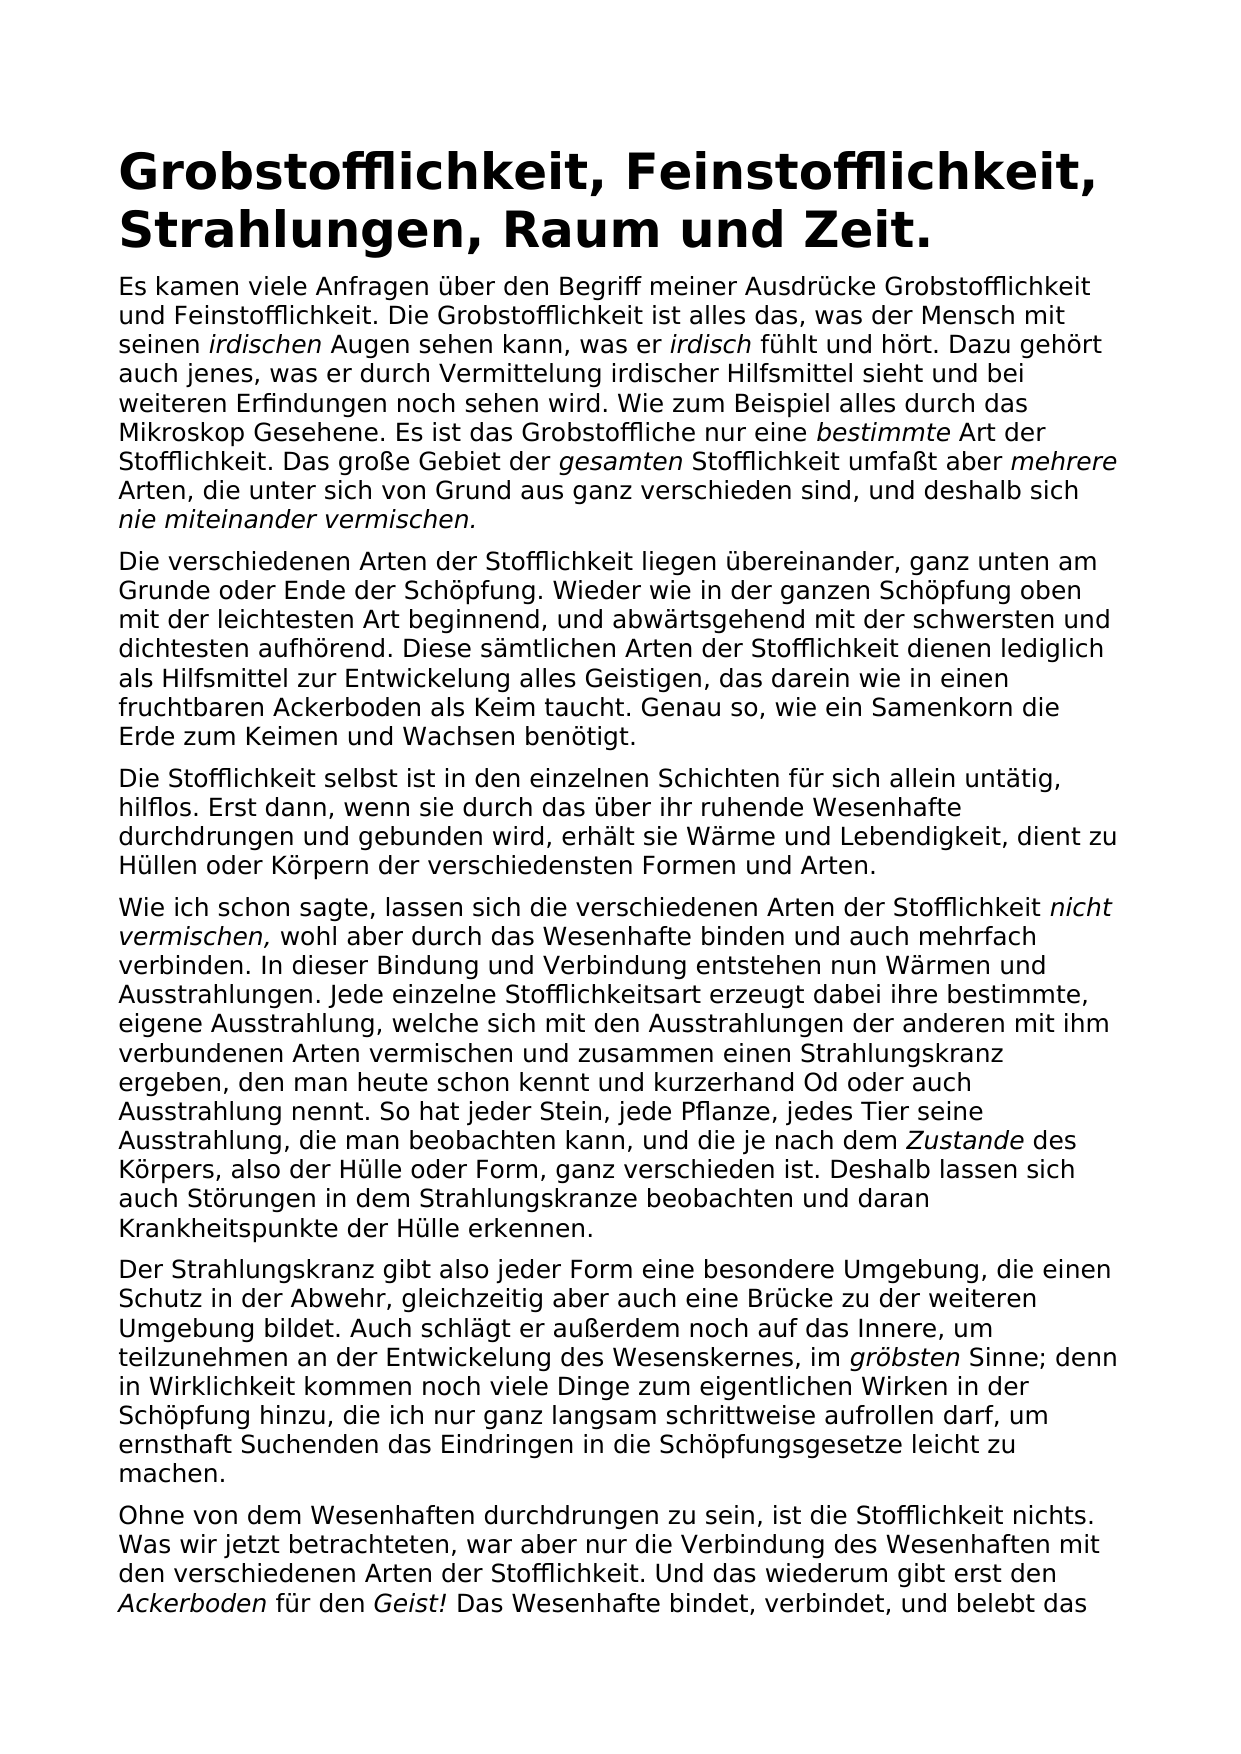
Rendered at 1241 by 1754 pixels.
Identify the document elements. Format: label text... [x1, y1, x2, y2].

text Die verschiedenen Arten der Stofflichkeit liegen übereinander, ganz unten am Grunde oder Ende der Schöpfung. Wieder wie in der ganzen Schöpfung oben mit der leichtesten Art beginnend, und abwärtsgehend mit der schwersten und dichtesten aufhörend. Diese sämtlichen Arten der Stofflichkeit dienen lediglich als Hilfsmittel zur Entwickelung alles Geistigen, das darein wie in einen fruchtbaren Ackerboden als Keim taucht. Genau so, wie ein Samenkorn die Erde zum Keimen und Wachsen benötigt. [118, 547, 1122, 751]
text Wie ich schon sagte, lassen sich die verschiedenen Arten der Stofflichkeit nicht vermischen, wohl aber durch das Wesenhafte binden und auch mehrfach verbinden. In dieser Bindung und Verbindung entstehen nun Wärmen und Ausstrahlungen. Jede einzelne Stofflichkeitsart erzeugt dabei ihre bestimmte, eigene Ausstrahlung, welche sich mit den Ausstrahlungen der anderen mit ihm verbundenen Arten vermischen und zusammen einen Strahlungskranz ergeben, den man heute schon kennt und kurzerhand Od oder auch Ausstrahlung nennt. So hat jeder Stein, jede Pflanze, jedes Tier seine Ausstrahlung, die man beobachten kann, und die je nach dem Zustande des Körpers, also der Hülle oder Form, ganz verschieden ist. Deshalb lassen sich auch Störungen in dem Strahlungskranze beobachten und daran Krankheitspunkte der Hülle erkennen. [118, 893, 1122, 1243]
text Der Strahlungskranz gibt also jeder Form eine besondere Umgebung, die einen Schutz in der Abwehr, gleichzeitig aber auch eine Brücke zu der weiteren Umgebung bildet. Auch schlägt er außerdem noch auf das Innere, um teilzunehmen an der Entwickelung des Wesenskernes, im gröbsten Sinne; denn in Wirklichkeit kommen noch viele Dinge zum eigentlichen Wirken in der Schöpfung hinzu, die ich nur ganz langsam schrittweise aufrollen darf, um ernsthaft Suchenden das Eindringen in die Schöpfungsgesetze leicht zu machen. [118, 1255, 1122, 1489]
text Ohne von dem Wesenhaften durchdrungen zu sein, ist die Stofflichkeit nichts. Was wir jetzt betrachteten, war aber nur die Verbindung des Wesenhaften mit den verschiedenen Arten der Stofflichkeit. Und das wiederum gibt erst den Ackerboden für den Geist! Das Wesenhafte bindet, verbindet, und belebt das [118, 1501, 1122, 1618]
subtitle Grobstofflichkeit, Feinstofflichkeit, Strahlungen, Raum und Zeit. [118, 143, 1122, 259]
text Die Stofflichkeit selbst ist in den einzelnen Schichten für sich allein untätig, hilflos. Erst dann, wenn sie durch das über ihr ruhende Wesenhafte durchdrungen und gebunden wird, erhält sie Wärme und Lebendigkeit, dient zu Hüllen oder Körpern der verschiedensten Formen und Arten. [118, 764, 1122, 880]
text Es kamen viele Anfragen über den Begriff meiner Ausdrücke Grobstofflichkeit und Feinstofflichkeit. Die Grobstofflichkeit ist alles das, was der Mensch mit seinen irdischen Augen sehen kann, was er irdisch fühlt und hört. Dazu gehört auch jenes, was er durch Vermittelung irdischer Hilfsmittel sieht und bei weiteren Erfindungen noch sehen wird. Wie zum Beispiel alles durch das Mikroskop Gesehene. Es ist das Grobstoffliche nur eine bestimmte Art der Stofflichkeit. Das große Gebiet der gesamten Stofflichkeit umfaßt aber mehrere Arten, die unter sich von Grund aus ganz verschieden sind, und deshalb sich nie miteinander vermischen. [118, 272, 1122, 534]
